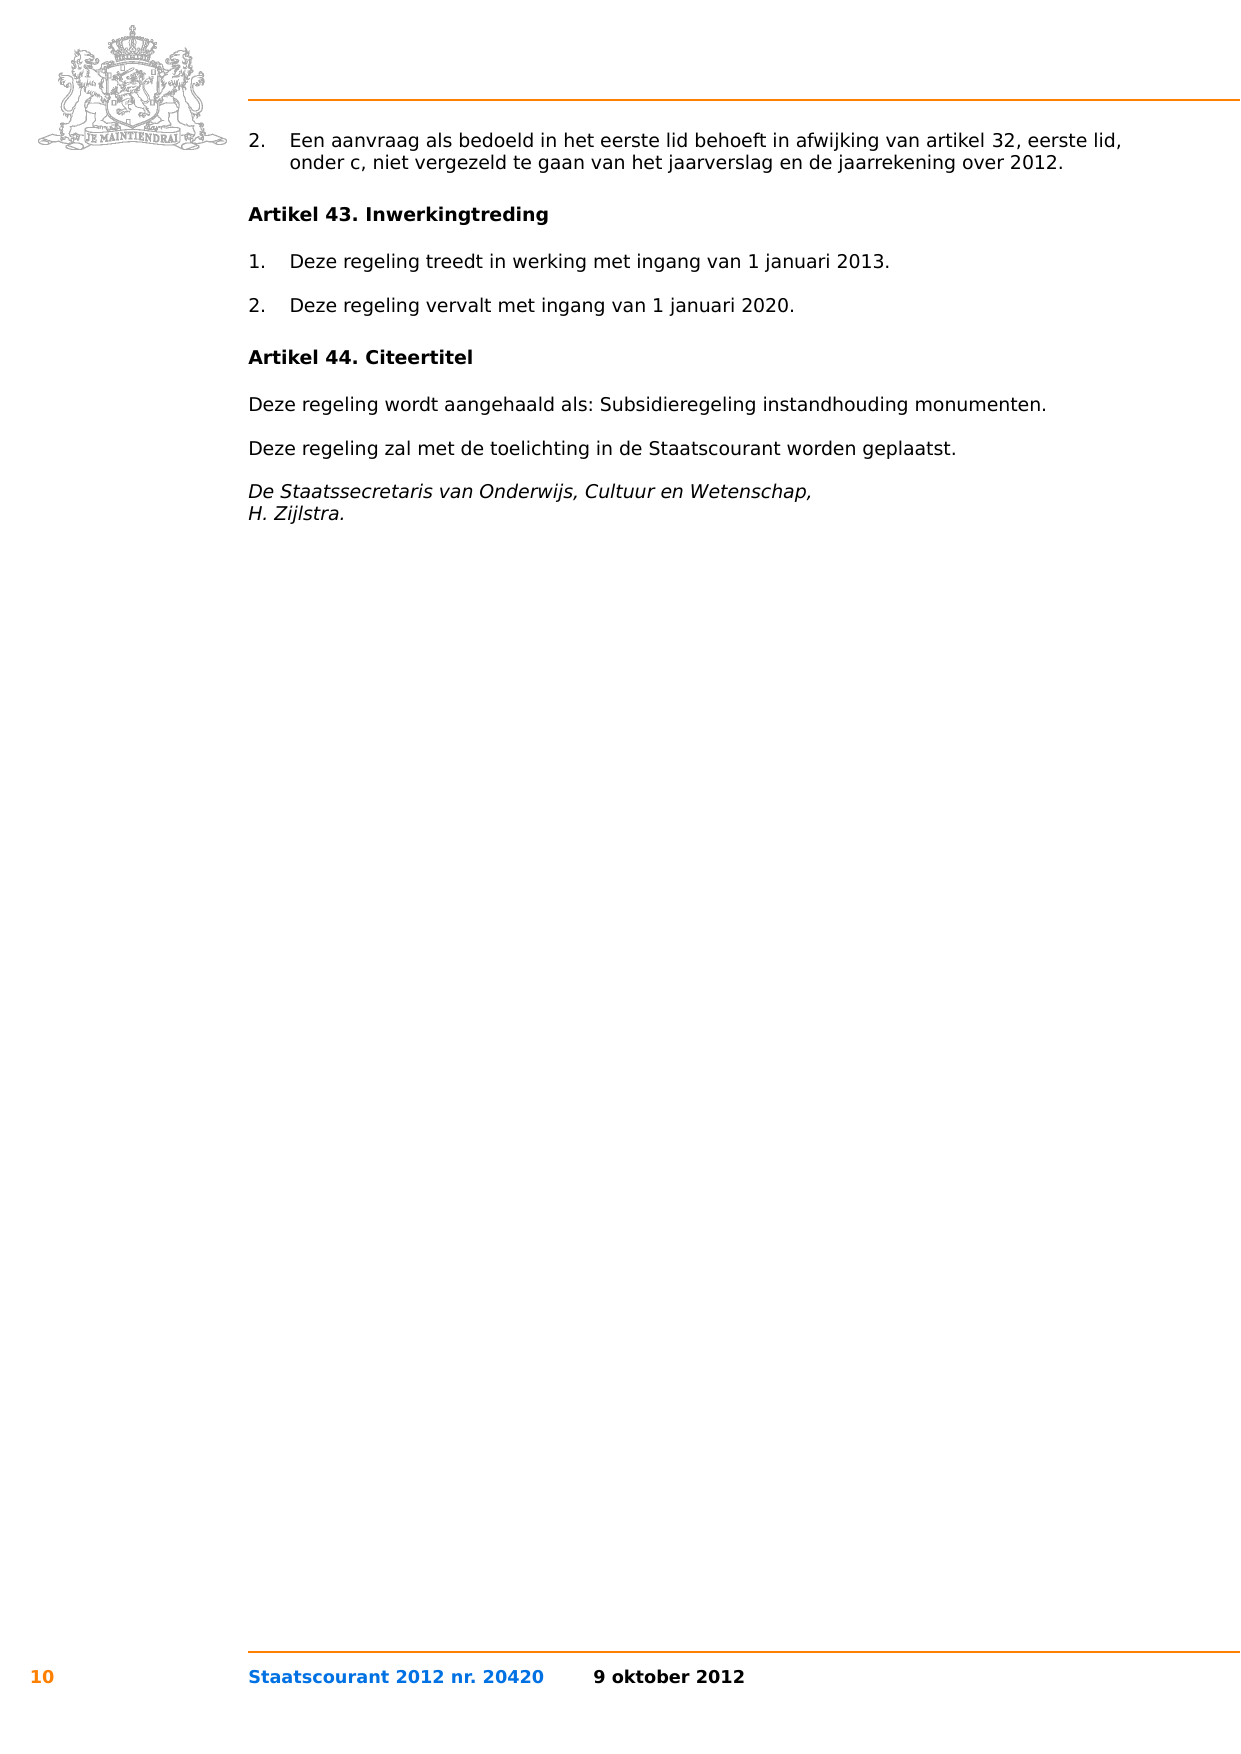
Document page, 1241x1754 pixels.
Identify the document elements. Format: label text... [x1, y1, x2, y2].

text Deze regeling wordt aangehaald als: Subsidieregeling instandhouding monumenten. [248, 394, 1163, 416]
text Deze regeling zal met de toelichting in de Staatscourant worden geplaatst. [248, 437, 1163, 459]
subtitle Artikel 43. Inwerkingtreding [248, 204, 1163, 226]
text 1. Deze regeling treedt in werking met ingang van 1 januari 2013. [248, 251, 1163, 273]
text De Staatssecretaris van Onderwijs, Cultuur en Wetenschap, H. Zijlstra. [248, 481, 1163, 525]
text 2. Een aanvraag als bedoeld in het eerste lid behoeft in afwijking van artikel 32, eerste lid, onder c, niet vergezeld te gaan van het jaarverslag en de jaarrekening over 2012. [248, 130, 1163, 174]
text 2. Deze regeling vervalt met ingang van 1 januari 2020. [248, 295, 1163, 317]
subtitle Artikel 44. Citeertitel [248, 347, 1163, 369]
picture [38, 25, 227, 150]
